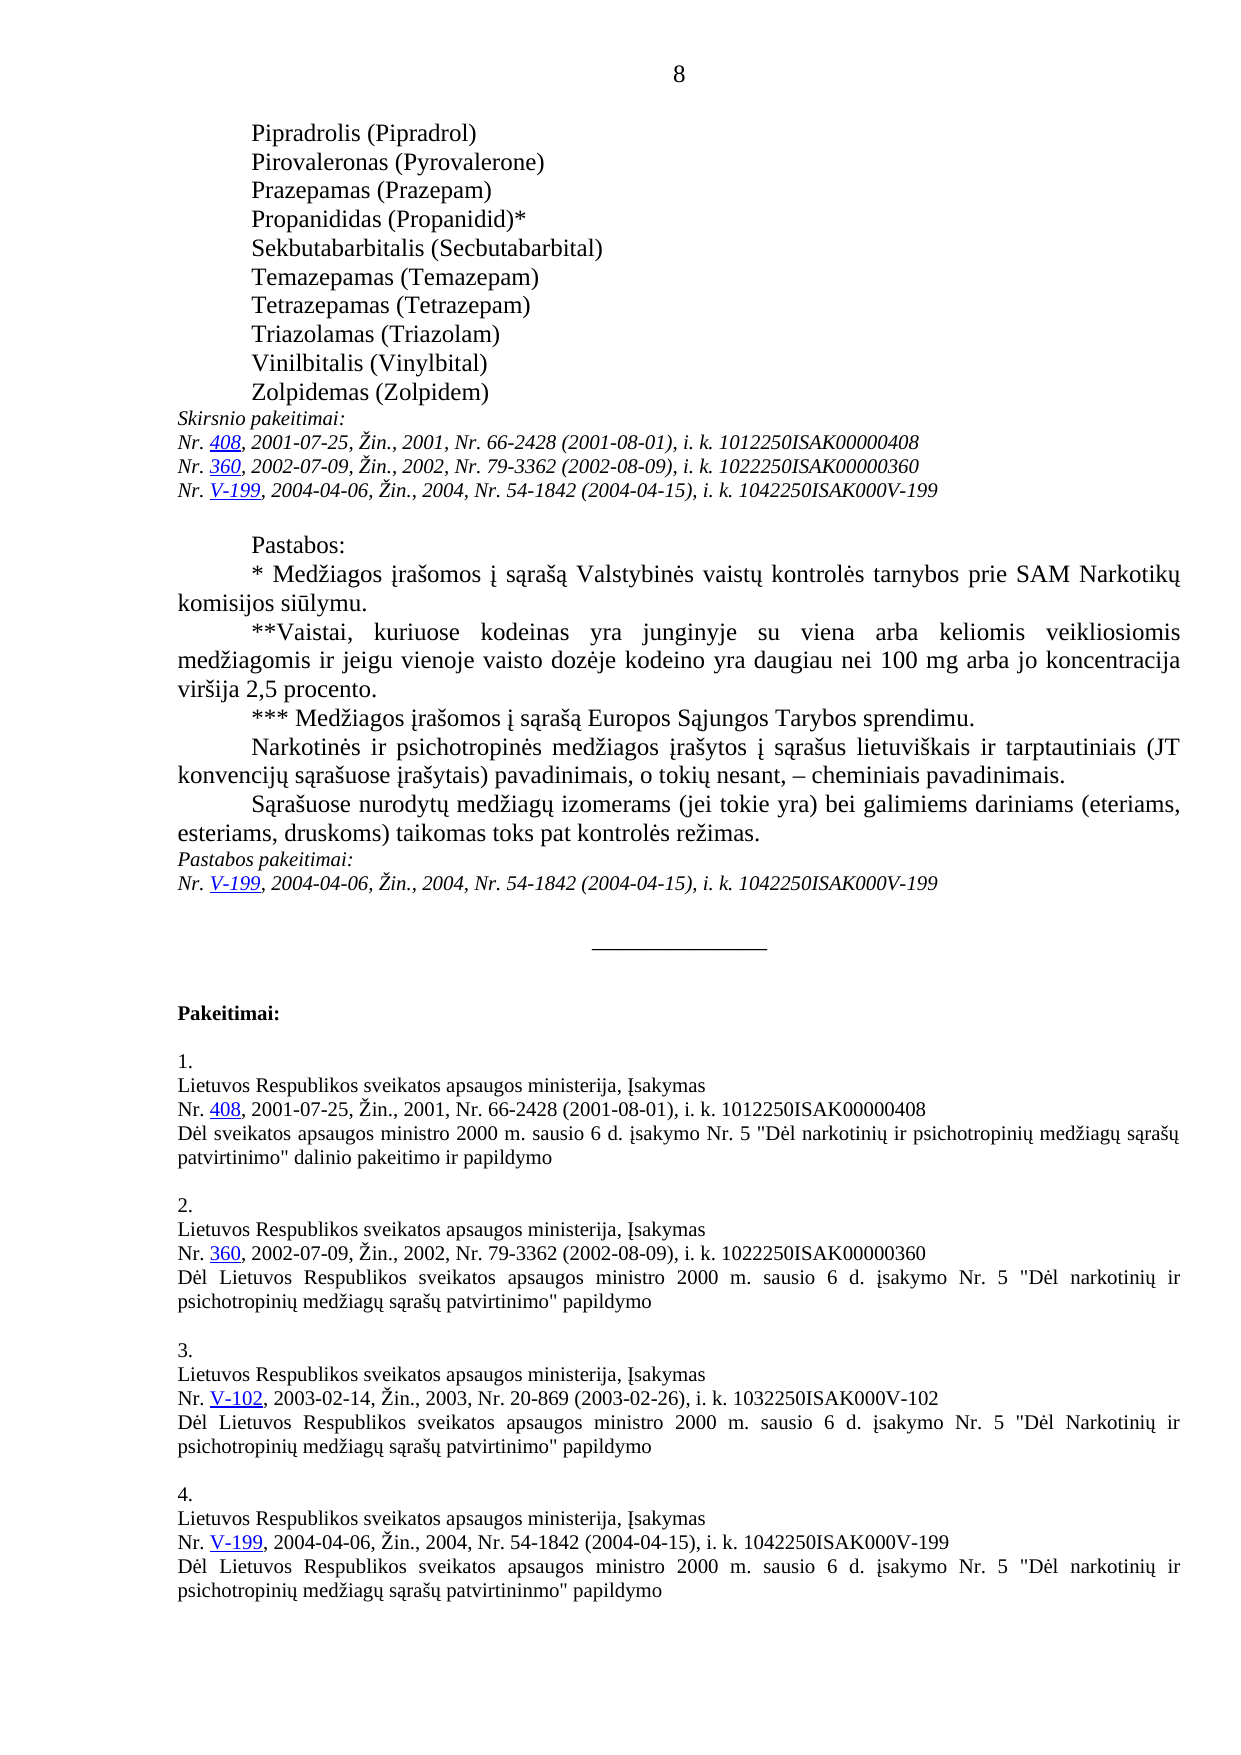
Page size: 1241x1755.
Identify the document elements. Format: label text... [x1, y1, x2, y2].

text Nr. 408, 2001-07-25, Žin., 2001, Nr. 66-2428 (2001-08-01), i. k. 1012250ISAK00000408 [177, 1097, 1181, 1121]
text 4. [177, 1482, 1181, 1506]
text Propanididas (Propanidid)* [177, 204, 1181, 233]
text Nr. V-102, 2003-02-14, Žin., 2003, Nr. 20-869 (2003-02-26), i. k. 1032250ISAK000V-102 [177, 1386, 1181, 1410]
text 1. [177, 1049, 1181, 1073]
text Pastabos pakeitimai: [177, 847, 1181, 871]
text Dėl sveikatos apsaugos ministro 2000 m. sausio 6 d. įsakymo Nr. 5 "Dėl narkotinių ir psichotropinių medžiagų sąrašų patvirtinimo" dalinio pakeitimo ir papildymo [177, 1121, 1181, 1169]
text Nr. V-199, 2004-04-06, Žin., 2004, Nr. 54-1842 (2004-04-15), i. k. 1042250ISAK000V-199 [177, 1530, 1181, 1554]
text **Vaistai, kuriuose kodeinas yra junginyje su viena arba keliomis veikliosiomis medžiagomis ir jeigu vienoje vaisto dozėje kodeino yra daugiau nei 100 mg arba jo koncentracija viršija 2,5 procento. [177, 617, 1181, 703]
text Nr. V-199, 2004-04-06, Žin., 2004, Nr. 54-1842 (2004-04-15), i. k. 1042250ISAK000V-199 [177, 871, 1181, 895]
text Vinilbitalis (Vinylbital) [177, 348, 1181, 377]
text Prazepamas (Prazepam) [177, 176, 1181, 204]
text Lietuvos Respublikos sveikatos apsaugos ministerija, Įsakymas [177, 1362, 1181, 1386]
text *** Medžiagos įrašomos į sąrašą Europos Sąjungos Tarybos sprendimu. [177, 703, 1181, 732]
text Lietuvos Respublikos sveikatos apsaugos ministerija, Įsakymas [177, 1073, 1181, 1097]
text Zolpidemas (Zolpidem) [177, 377, 1181, 406]
text Nr. V-199, 2004-04-06, Žin., 2004, Nr. 54-1842 (2004-04-15), i. k. 1042250ISAK000V-199 [177, 478, 1181, 502]
text Pastabos: [177, 531, 1181, 559]
text 2. [177, 1193, 1181, 1217]
text Dėl Lietuvos Respublikos sveikatos apsaugos ministro 2000 m. sausio 6 d. įsakymo Nr. 5 "Dėl Narkotinių ir psichotropinių medžiagų sąrašų patvirtinimo" papildymo [177, 1410, 1181, 1458]
text Triazolamas (Triazolam) [177, 319, 1181, 348]
text Sąrašuose nurodytų medžiagų izomerams (jei tokie yra) bei galimiems dariniams (eteriams, esteriams, druskoms) taikomas toks pat kontrolės režimas. [177, 789, 1181, 847]
text Skirsnio pakeitimai: [177, 406, 1181, 430]
text 3. [177, 1337, 1181, 1362]
text Temazepamas (Temazepam) [177, 262, 1181, 291]
text Dėl Lietuvos Respublikos sveikatos apsaugos ministro 2000 m. sausio 6 d. įsakymo Nr. 5 "Dėl narkotinių ir psichotropinių medžiagų sąrašų patvirtinimo" papildymo [177, 1265, 1181, 1313]
text ______________ [177, 924, 1181, 952]
text * Medžiagos įrašomos į sąrašą Valstybinės vaistų kontrolės tarnybos prie SAM Narkotikų komisijos siūlymu. [177, 559, 1181, 617]
text Narkotinės ir psichotropinės medžiagos įrašytos į sąrašus lietuviškais ir tarptautiniais (JT konvencijų sąrašuose įrašytais) pavadinimais, o tokių nesant, – cheminiais pavadinimais. [177, 732, 1181, 789]
text Dėl Lietuvos Respublikos sveikatos apsaugos ministro 2000 m. sausio 6 d. įsakymo Nr. 5 "Dėl narkotinių ir psichotropinių medžiagų sąrašų patvirtininmo" papildymo [177, 1554, 1181, 1602]
text Lietuvos Respublikos sveikatos apsaugos ministerija, Įsakymas [177, 1217, 1181, 1241]
text Nr. 360, 2002-07-09, Žin., 2002, Nr. 79-3362 (2002-08-09), i. k. 1022250ISAK00000360 [177, 454, 1181, 478]
text Lietuvos Respublikos sveikatos apsaugos ministerija, Įsakymas [177, 1506, 1181, 1530]
text Sekbutabarbitalis (Secbutabarbital) [177, 233, 1181, 262]
text Pipradrolis (Pipradrol) [177, 118, 1181, 147]
text Pakeitimai: [177, 1001, 1181, 1025]
text Tetrazepamas (Tetrazepam) [177, 291, 1181, 319]
text Nr. 360, 2002-07-09, Žin., 2002, Nr. 79-3362 (2002-08-09), i. k. 1022250ISAK00000360 [177, 1241, 1181, 1265]
text Nr. 408, 2001-07-25, Žin., 2001, Nr. 66-2428 (2001-08-01), i. k. 1012250ISAK00000408 [177, 430, 1181, 454]
text Pirovaleronas (Pyrovalerone) [177, 147, 1181, 176]
